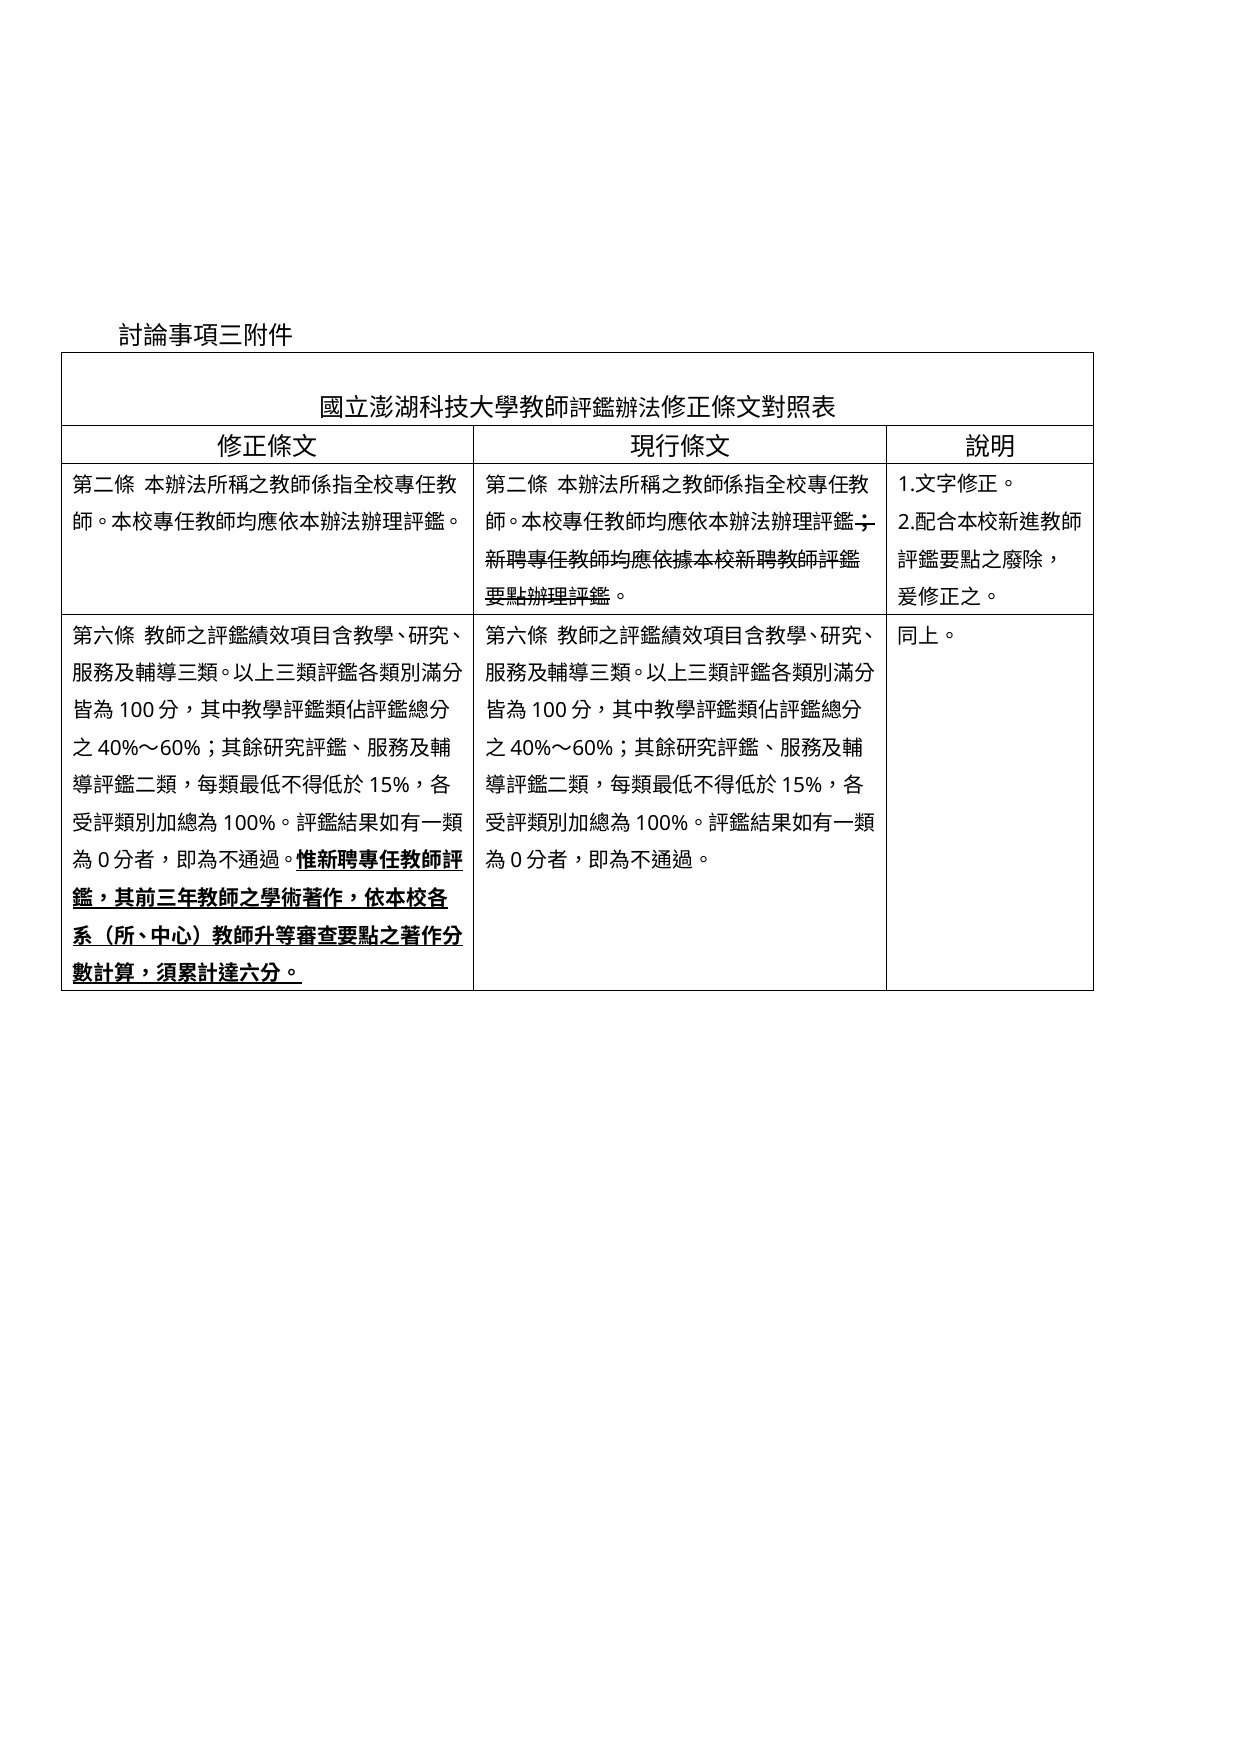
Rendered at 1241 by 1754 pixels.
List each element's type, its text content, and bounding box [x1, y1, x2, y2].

table_header 國立澎湖科技大學教師評鑑辦法修正條文對照表 [62, 353, 1093, 424]
text 討論事項三附件 [118, 314, 1122, 352]
table_cell 1.文字修正。 2.配合本校新進教師評鑑要點之廢除，爰修正之。 [887, 464, 1093, 614]
table_cell 說明 [887, 426, 1093, 463]
table_cell 第二條 本辦法所稱之教師係指全校專任教師。本校專任教師均應依本辦法辦理評鑑；新聘專任教師均應依據本校新聘教師評鑑要點辦理評鑑。 [474, 464, 886, 614]
table_cell 同上。 [887, 615, 1093, 990]
table_cell 修正條文 [62, 426, 473, 463]
table_cell 第六條 教師之評鑑績效項目含教學、研究、服務及輔導三類。以上三類評鑑各類別滿分皆為100分，其中教學評鑑類佔評鑑總分之40%〜60%；其餘研究評鑑、服務及輔導評鑑二類，每類最低不得低於15%，各受評類別加總為100%。評鑑結果如有一類為0分者，即為不通過。惟新聘專任教師評鑑，其前三年教師之學術著作，依本校各系（所、中心）教師升等審查要點之著作分數計算，須累計達六分。 [62, 615, 473, 990]
table_cell 第二條 本辦法所稱之教師係指全校專任教師。本校專任教師均應依本辦法辦理評鑑。 [62, 464, 473, 614]
table_cell 現行條文 [474, 426, 886, 463]
table_cell 第六條 教師之評鑑績效項目含教學、研究、服務及輔導三類。以上三類評鑑各類別滿分皆為100分，其中教學評鑑類佔評鑑總分之40%〜60%；其餘研究評鑑、服務及輔導評鑑二類，每類最低不得低於15%，各受評類別加總為100%。評鑑結果如有一類為0分者，即為不通過。 [474, 615, 886, 990]
